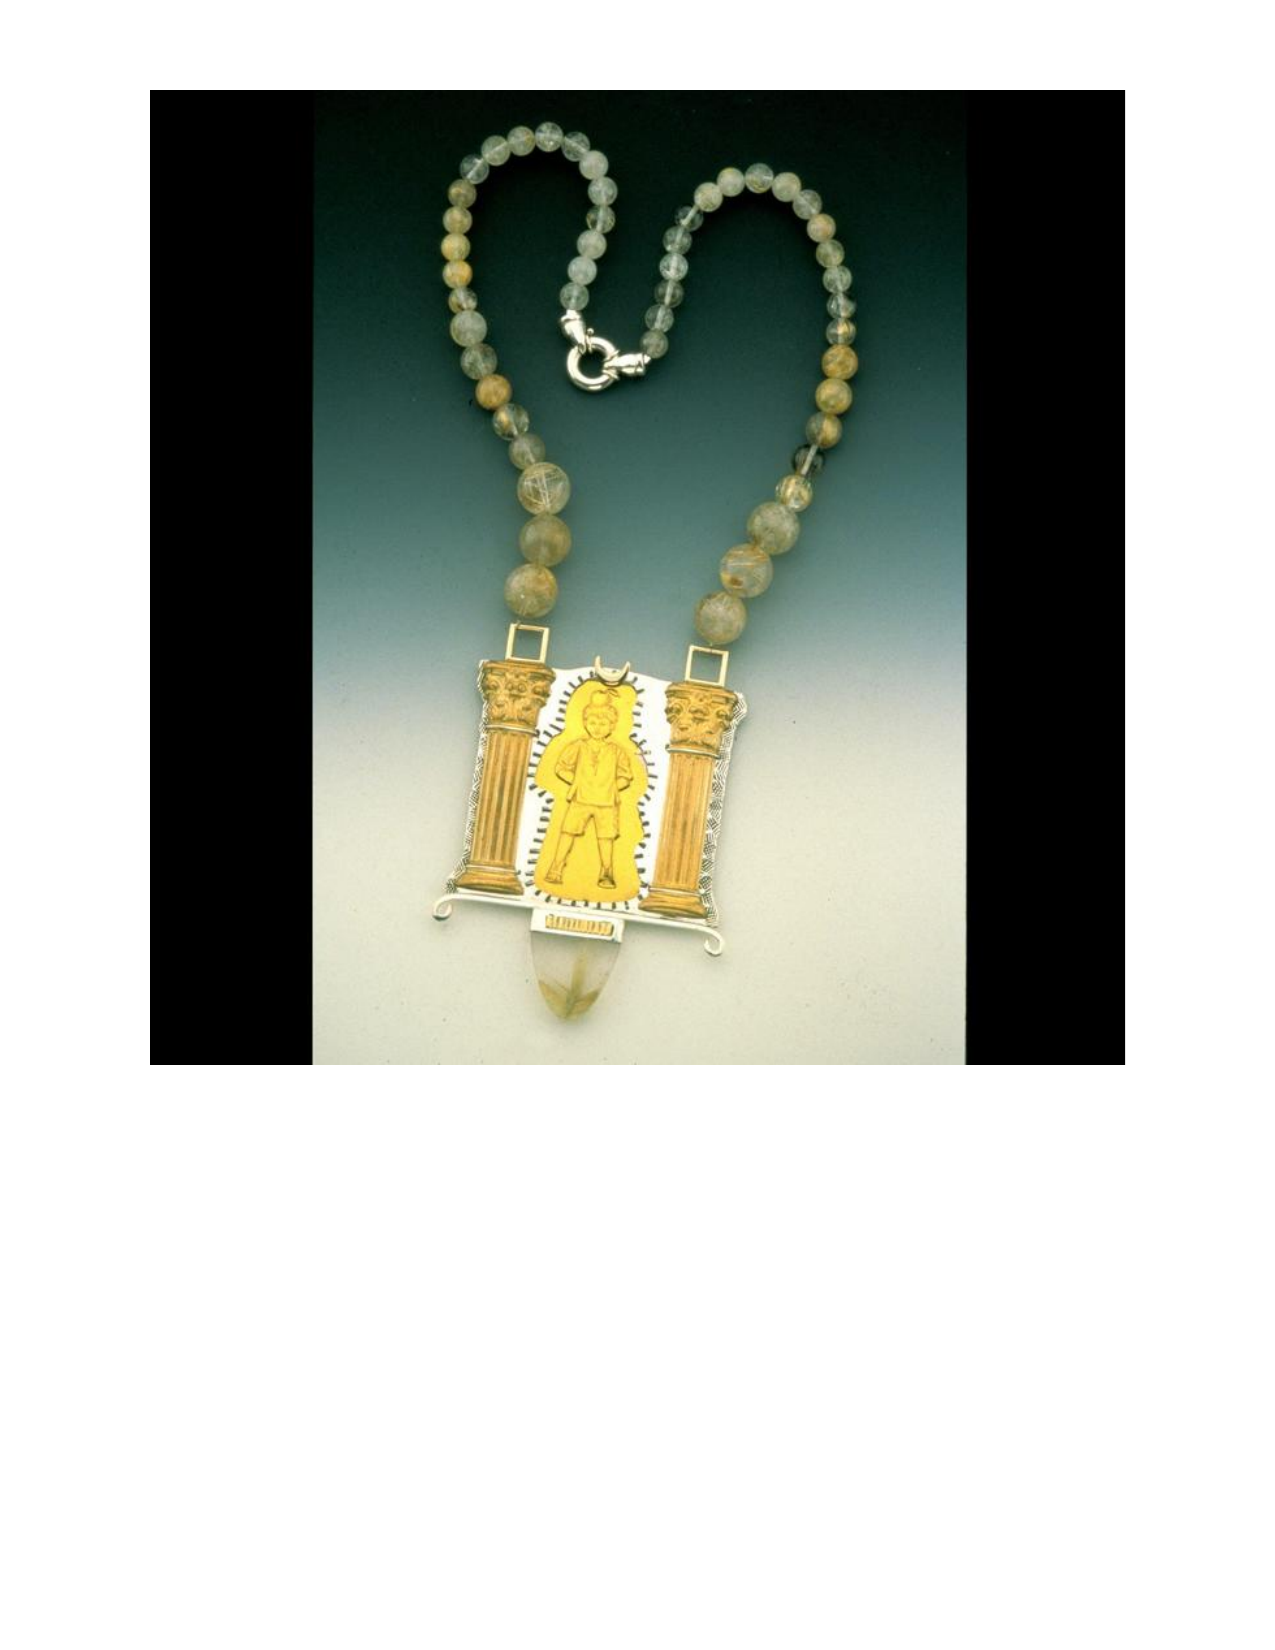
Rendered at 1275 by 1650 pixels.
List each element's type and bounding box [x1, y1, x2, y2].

picture [150, 90, 1125, 1065]
